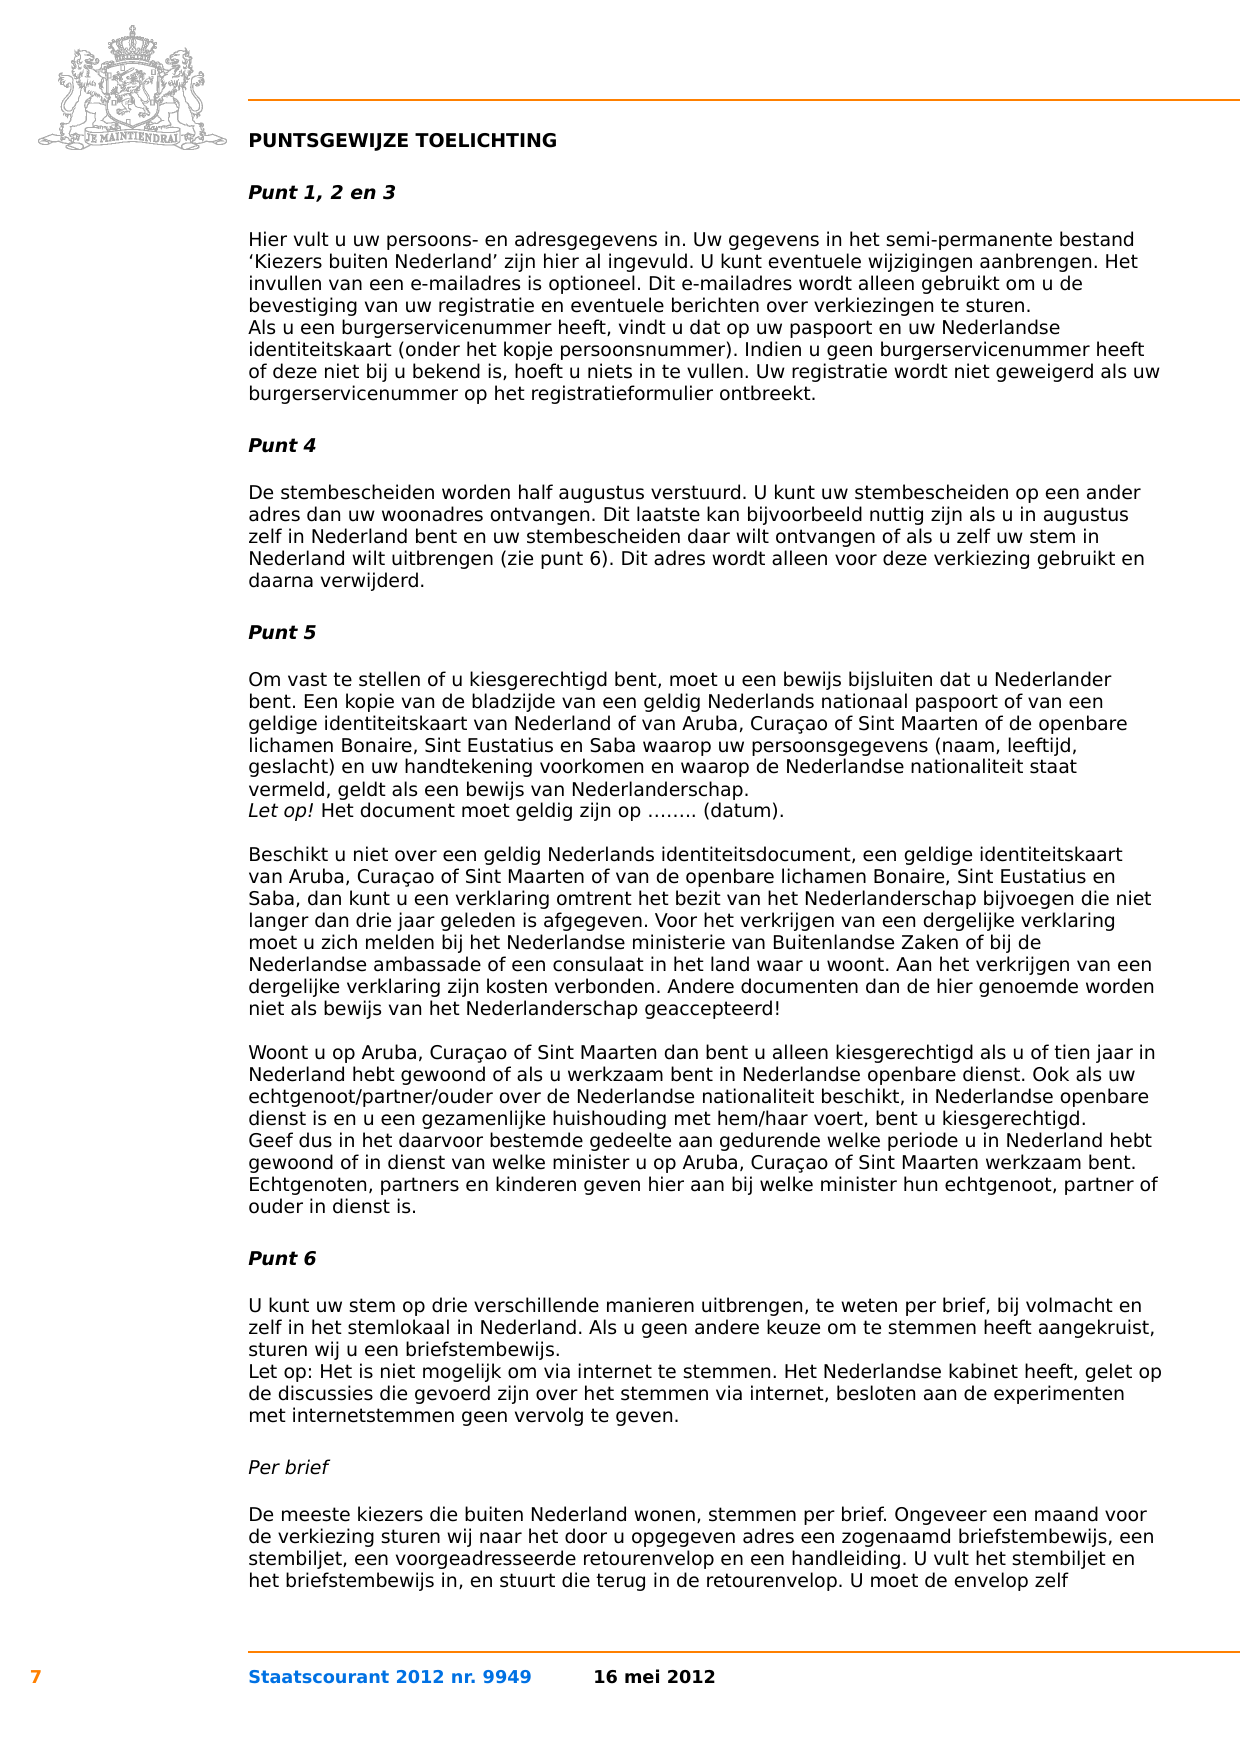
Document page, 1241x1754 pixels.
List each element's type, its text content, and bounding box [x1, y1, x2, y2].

subtitle Punt 4 [248, 435, 1163, 457]
text Woont u op Aruba, Curaçao of Sint Maarten dan bent u alleen kiesgerechtigd als u of tien jaar in Nederland hebt gewoond of als u werkzaam bent in Nederlandse openbare dienst. Ook als uw echtgenoot/partner/ouder over de Nederlandse nationaliteit beschikt, in Nederlandse openbare dienst is en u een gezamenlijke huishouding met hem/haar voert, bent u kiesgerechtigd. [248, 1042, 1163, 1130]
text Hier vult u uw persoons- en adresgegevens in. Uw gegevens in het semi-permanente bestand ‘Kiezers buiten Nederland’ zijn hier al ingevuld. U kunt eventuele wijzigingen aanbrengen. Het invullen van een e-mailadres is optioneel. Dit e-mailadres wordt alleen gebruikt om u de bevestiging van uw registratie en eventuele berichten over verkiezingen te sturen. [248, 229, 1163, 317]
text Om vast te stellen of u kiesgerechtigd bent, moet u een bewijs bijsluiten dat u Nederlander bent. Een kopie van de bladzijde van een geldig Nederlands nationaal paspoort of van een geldige identiteitskaart van Nederland of van Aruba, Curaçao of Sint Maarten of de openbare lichamen Bonaire, Sint Eustatius en Saba waarop uw persoonsgegevens (naam, leeftijd, geslacht) en uw handtekening voorkomen en waarop de Nederlandse nationaliteit staat vermeld, geldt als een bewijs van Nederlanderschap. [248, 668, 1163, 800]
text Geef dus in het daarvoor bestemde gedeelte aan gedurende welke periode u in Nederland hebt gewoond of in dienst van welke minister u op Aruba, Curaçao of Sint Maarten werkzaam bent. Echtgenoten, partners en kinderen geven hier aan bij welke minister hun echtgenoot, partner of ouder in dienst is. [248, 1130, 1163, 1218]
text Als u een burgerservicenummer heeft, vindt u dat op uw paspoort en uw Nederlandse identiteitskaart (onder het kopje persoonsnummer). Indien u geen burgerservicenummer heeft of deze niet bij u bekend is, hoeft u niets in te vullen. Uw registratie wordt niet geweigerd als uw burgerservicenummer op het registratieformulier ontbreekt. [248, 317, 1163, 405]
picture [38, 25, 227, 150]
subtitle Punt 5 [248, 622, 1163, 643]
text Let op: Het is niet mogelijk om via internet te stemmen. Het Nederlandse kabinet heeft, gelet op de discussies die gevoerd zijn over het stemmen via internet, besloten aan de experimenten met internetstemmen geen vervolg te geven. [248, 1361, 1163, 1427]
subtitle Punt 6 [248, 1248, 1163, 1270]
text De stembescheiden worden half augustus verstuurd. U kunt uw stembescheiden op een ander adres dan uw woonadres ontvangen. Dit laatste kan bijvoorbeeld nuttig zijn als u in augustus zelf in Nederland bent en uw stembescheiden daar wilt ontvangen of als u zelf uw stem in Nederland wilt uitbrengen (zie punt 6). Dit adres wordt alleen voor deze verkiezing gebruikt en daarna verwijderd. [248, 482, 1163, 592]
subtitle Per brief [248, 1457, 1163, 1479]
text Beschikt u niet over een geldig Nederlands identiteitsdocument, een geldige identiteitskaart van Aruba, Curaçao of Sint Maarten of van de openbare lichamen Bonaire, Sint Eustatius en Saba, dan kunt u een verklaring omtrent het bezit van het Nederlanderschap bijvoegen die niet langer dan drie jaar geleden is afgegeven. Voor het verkrijgen van een dergelijke verklaring moet u zich melden bij het Nederlandse ministerie van Buitenlandse Zaken of bij de Nederlandse ambassade of een consulaat in het land waar u woont. Aan het verkrijgen van een dergelijke verklaring zijn kosten verbonden. Andere documenten dan de hier genoemde worden niet als bewijs van het Nederlanderschap geaccepteerd! [248, 844, 1163, 1020]
text U kunt uw stem op drie verschillende manieren uitbrengen, te weten per brief, bij volmacht en zelf in het stemlokaal in Nederland. Als u geen andere keuze om te stemmen heeft aangekruist, sturen wij u een briefstembewijs. [248, 1295, 1163, 1361]
subtitle PUNTSGEWIJZE TOELICHTING [248, 130, 1163, 152]
text De meeste kiezers die buiten Nederland wonen, stemmen per brief. Ongeveer een maand voor de verkiezing sturen wij naar het door u opgegeven adres een zogenaamd briefstembewijs, een stembiljet, een voorgeadresseerde retourenvelop en een handleiding. U vult het stembiljet en het briefstembewijs in, en stuurt die terug in de retourenvelop. U moet de envelop zelf [248, 1504, 1163, 1592]
subtitle Punt 1, 2 en 3 [248, 182, 1163, 204]
text Let op! Het document moet geldig zijn op …….. (datum). [248, 800, 1163, 822]
